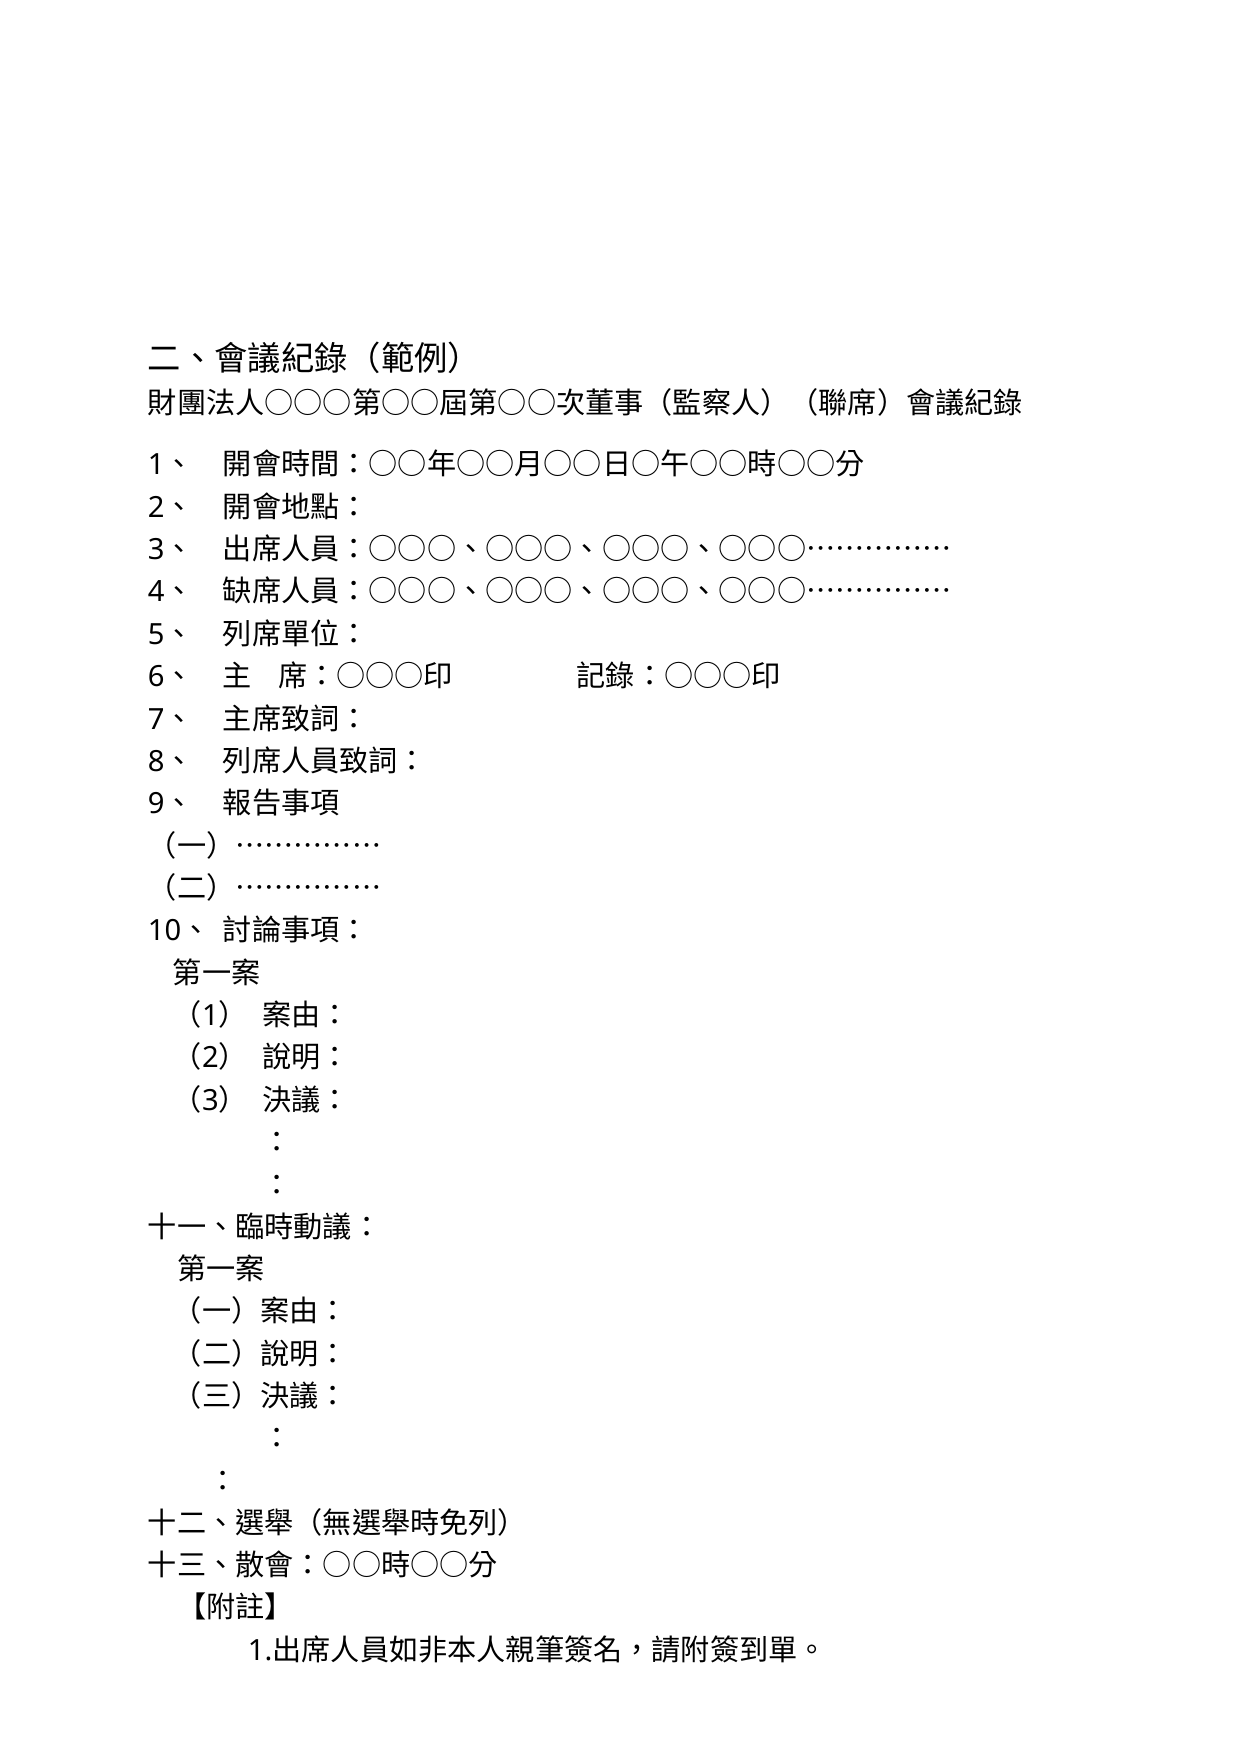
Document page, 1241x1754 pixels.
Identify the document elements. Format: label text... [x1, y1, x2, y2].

list 開會地點： [148, 483, 1092, 526]
text 二、會議紀錄（範例） [148, 332, 1092, 380]
text 第一案 [173, 949, 1092, 992]
text ： [262, 1161, 1092, 1203]
list 列席單位： [148, 610, 1092, 653]
list 決議： [173, 1076, 1092, 1119]
text 財團法人○○○第○○屆第○○次董事（監察人）（聯席）會議紀錄 [148, 380, 1092, 422]
text 十一、臨時動議： [148, 1203, 1092, 1246]
list 缺席人員：○○○、○○○、○○○、○○○…………… [148, 568, 1092, 610]
list 討論事項： [148, 907, 1092, 949]
list 主 席：○○○印 記錄：○○○印 [148, 653, 1092, 695]
list 主席致詞： [148, 695, 1092, 738]
list 說明： [173, 1034, 1092, 1076]
list 案由： [173, 992, 1092, 1034]
text ： [262, 1415, 1092, 1457]
list 出席人員：○○○、○○○、○○○、○○○…………… [148, 526, 1092, 568]
text 第一案 [148, 1246, 1092, 1288]
list 開會時間：○○年○○月○○日○午○○時○○分 [148, 441, 1092, 483]
text 1.出席人員如非本人親筆簽名，請附簽到單。 [248, 1626, 1092, 1669]
text ： [148, 1457, 1092, 1499]
text （二）…………… [148, 865, 1092, 907]
text ： [262, 1119, 1092, 1161]
text （三）決議： [173, 1373, 1092, 1415]
text 十二、選舉（無選舉時免列） [148, 1499, 1092, 1542]
list 列席人員致詞： [148, 738, 1092, 780]
text 【附註】 [148, 1584, 1092, 1626]
text 十三、散會：○○時○○分 [148, 1542, 1092, 1584]
list 報告事項 [148, 780, 1092, 822]
text （一）…………… [148, 822, 1092, 865]
text （二）說明： [173, 1330, 1092, 1373]
text （一）案由： [173, 1288, 1092, 1330]
